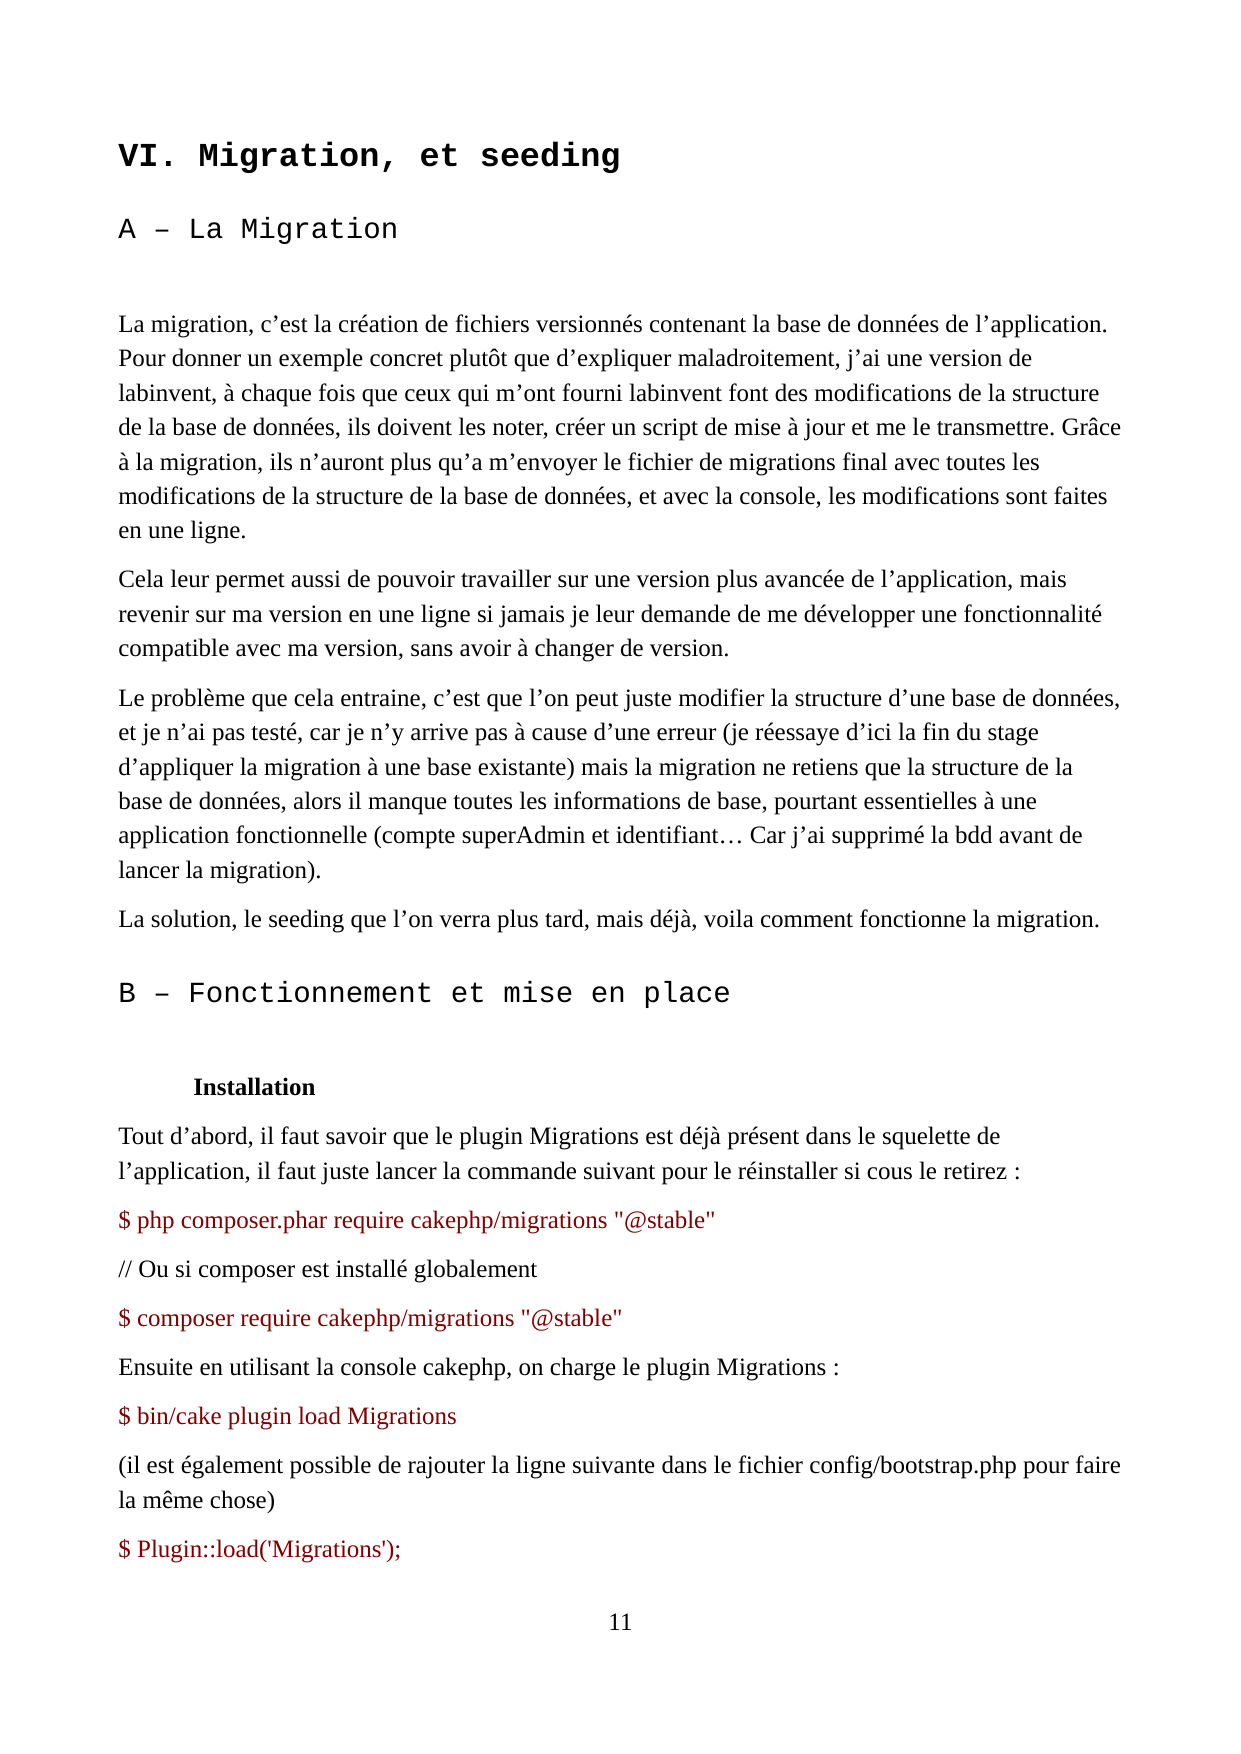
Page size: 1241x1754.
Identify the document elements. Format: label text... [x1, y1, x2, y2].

text $ bin/cake plugin load Migrations [118, 1401, 1122, 1430]
text Le problème que cela entraine, c’est que l’on peut juste modifier la structure d’une base de données, et je n’ai pas testé, car je n’y arrive pas à cause d’une erreur (je réessaye d’ici la fin du stage d’appliquer la migration à une base existante) mais la migration ne retiens que la structure de la base de données, alors il manque toutes les informations de base, pourtant essentielles à une application fonctionnelle (compte superAdmin et identifiant… Car j’ai supprimé la bdd avant de lancer la migration). [118, 683, 1122, 884]
text $ composer require cakephp/migrations "@stable" [118, 1303, 1122, 1332]
text // Ou si composer est installé globalement [118, 1254, 1122, 1283]
subtitle A – La Migration [118, 214, 1122, 247]
text Ensuite en utilisant la console cakephp, on charge le plugin Migrations : [118, 1352, 1122, 1381]
text (il est également possible de rajouter la ligne suivante dans le fichier config/bootstrap.php pour faire la même chose) [118, 1450, 1122, 1513]
text Installation [118, 1072, 1122, 1101]
subtitle VI. Migration, et seeding [118, 139, 1122, 177]
text $ Plugin::load('Migrations'); [118, 1534, 1122, 1562]
text La migration, c’est la création de fichiers versionnés contenant la base de données de l’application. Pour donner un exemple concret plutôt que d’expliquer maladroitement, j’ai une version de labinvent, à chaque fois que ceux qui m’ont fourni labinvent font des modifications de la structure de la base de données, ils doivent les noter, créer un script de mise à jour et me le transmettre. Grâce à la migration, ils n’auront plus qu’a m’envoyer le fichier de migrations final avec toutes les modifications de la structure de la base de données, et avec la console, les modifications sont faites en une ligne. [118, 309, 1122, 544]
text La solution, le seeding que l’on verra plus tard, mais déjà, voila comment fonctionne la migration. [118, 904, 1122, 933]
text Tout d’abord, il faut savoir que le plugin Migrations est déjà présent dans le squelette de l’application, il faut juste lancer la commande suivant pour le réinstaller si cous le retirez : [118, 1121, 1122, 1184]
text Cela leur permet aussi de pouvoir travailler sur une version plus avancée de l’application, mais revenir sur ma version en une ligne si jamais je leur demande de me développer une fonctionnalité compatible avec ma version, sans avoir à changer de version. [118, 564, 1122, 662]
text $ php composer.phar require cakephp/migrations "@stable" [118, 1205, 1122, 1234]
subtitle B – Fonctionnement et mise en place [118, 978, 1122, 1011]
